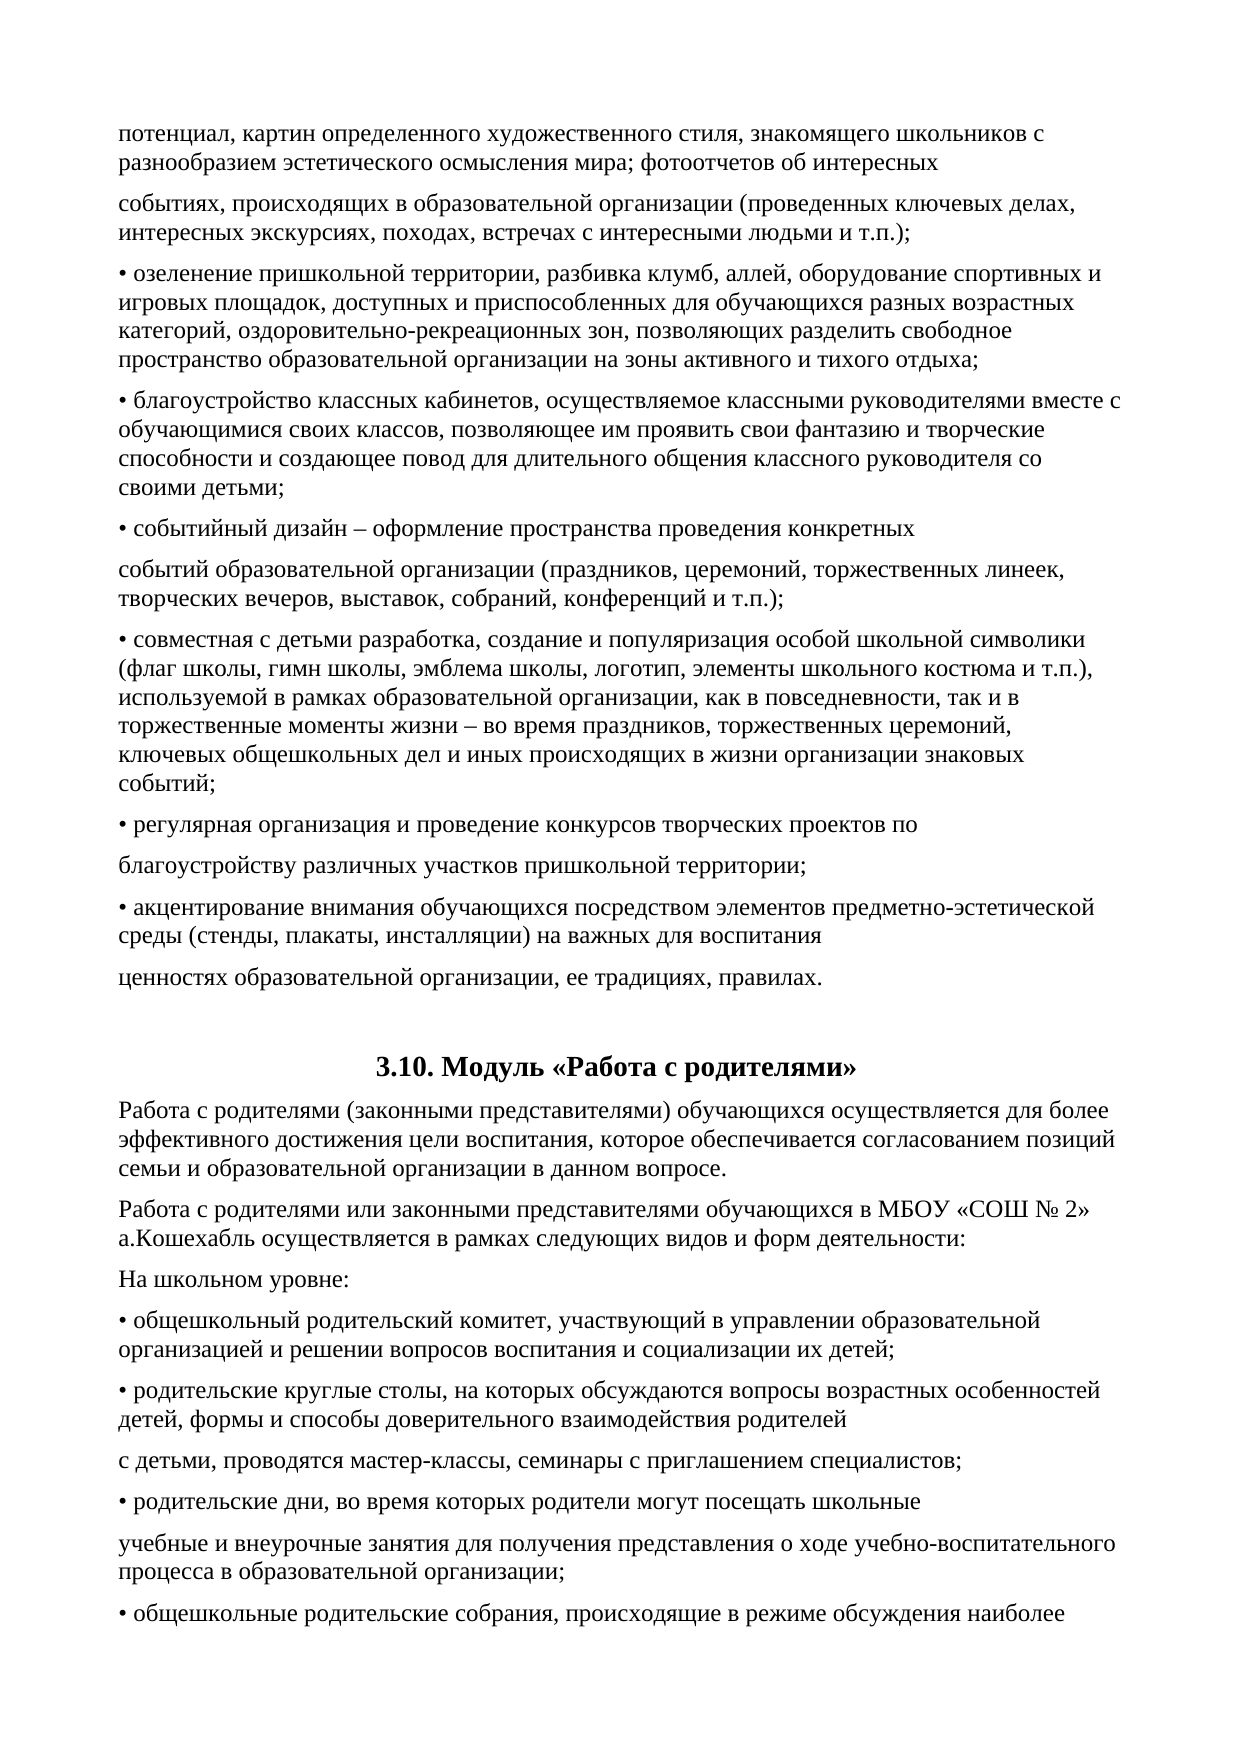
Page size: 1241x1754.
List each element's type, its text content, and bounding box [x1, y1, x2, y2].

text благоустройству различных участков пришкольной территории; [118, 851, 1122, 879]
text • общешкольный родительский комитет, участвующий в управлении образовательной организацией и решении вопросов воспитания и социализации их детей; [118, 1305, 1122, 1363]
text • благоустройство классных кабинетов, осуществляемое классными руководителями вместе с обучающимися своих классов, позволяющее им проявить свои фантазию и творческие способности и создающее повод для длительного общения классного руководителя со своими детьми; [118, 386, 1122, 501]
text • акцентирование внимания обучающихся посредством элементов предметно-эстетической среды (стенды, плакаты, инсталляции) на важных для воспитания [118, 892, 1122, 949]
text учебные и внеурочные занятия для получения представления о ходе учебно-воспитательного процесса в образовательной организации; [118, 1528, 1122, 1585]
text На школьном уровне: [118, 1264, 1122, 1293]
text • совместная с детьми разработка, создание и популяризация особой школьной символики (флаг школы, гимн школы, эмблема школы, логотип, элементы школьного костюма и т.п.), используемой в рамках образовательной организации, как в повседневности, так и в торжественные моменты жизни – во время праздников, торжественных церемоний, ключевых общешкольных дел и иных происходящих в жизни организации знаковых событий; [118, 624, 1122, 797]
text • регулярная организация и проведение конкурсов творческих проектов по [118, 809, 1122, 838]
text 3.10. Модуль «Работа с родителями» [118, 1049, 1122, 1083]
text Работа с родителями или законными представителями обучающихся в МБОУ «СОШ № 2» а.Кошехабль осуществляется в рамках следующих видов и форм деятельности: [118, 1194, 1122, 1251]
text с детьми, проводятся мастер-классы, семинары с приглашением специалистов; [118, 1445, 1122, 1474]
text ценностях образовательной организации, ее традициях, правилах. [118, 962, 1122, 991]
text потенциал, картин определенного художественного стиля, знакомящего школьников с разнообразием эстетического осмысления мира; фотоотчетов об интересных [118, 118, 1122, 176]
text событиях, происходящих в образовательной организации (проведенных ключевых делах, интересных экскурсиях, походах, встречах с интересными людьми и т.п.); [118, 188, 1122, 246]
text • озеленение пришкольной территории, разбивка клумб, аллей, оборудование спортивных и игровых площадок, доступных и приспособленных для обучающихся разных возрастных категорий, оздоровительно-рекреационных зон, позволяющих разделить свободное пространство образовательной организации на зоны активного и тихого отдыха; [118, 258, 1122, 373]
text • родительские круглые столы, на которых обсуждаются вопросы возрастных особенностей детей, формы и способы доверительного взаимодействия родителей [118, 1375, 1122, 1433]
text Работа с родителями (законными представителями) обучающихся осуществляется для более эффективного достижения цели воспитания, которое обеспечивается согласованием позиций семьи и образовательной организации в данном вопросе. [118, 1095, 1122, 1181]
text • родительские дни, во время которых родители могут посещать школьные [118, 1486, 1122, 1515]
text событий образовательной организации (праздников, церемоний, торжественных линеек, творческих вечеров, выставок, собраний, конференций и т.п.); [118, 554, 1122, 612]
text • общешкольные родительские собрания, происходящие в режиме обсуждения наиболее [118, 1598, 1122, 1626]
text • событийный дизайн – оформление пространства проведения конкретных [118, 513, 1122, 542]
